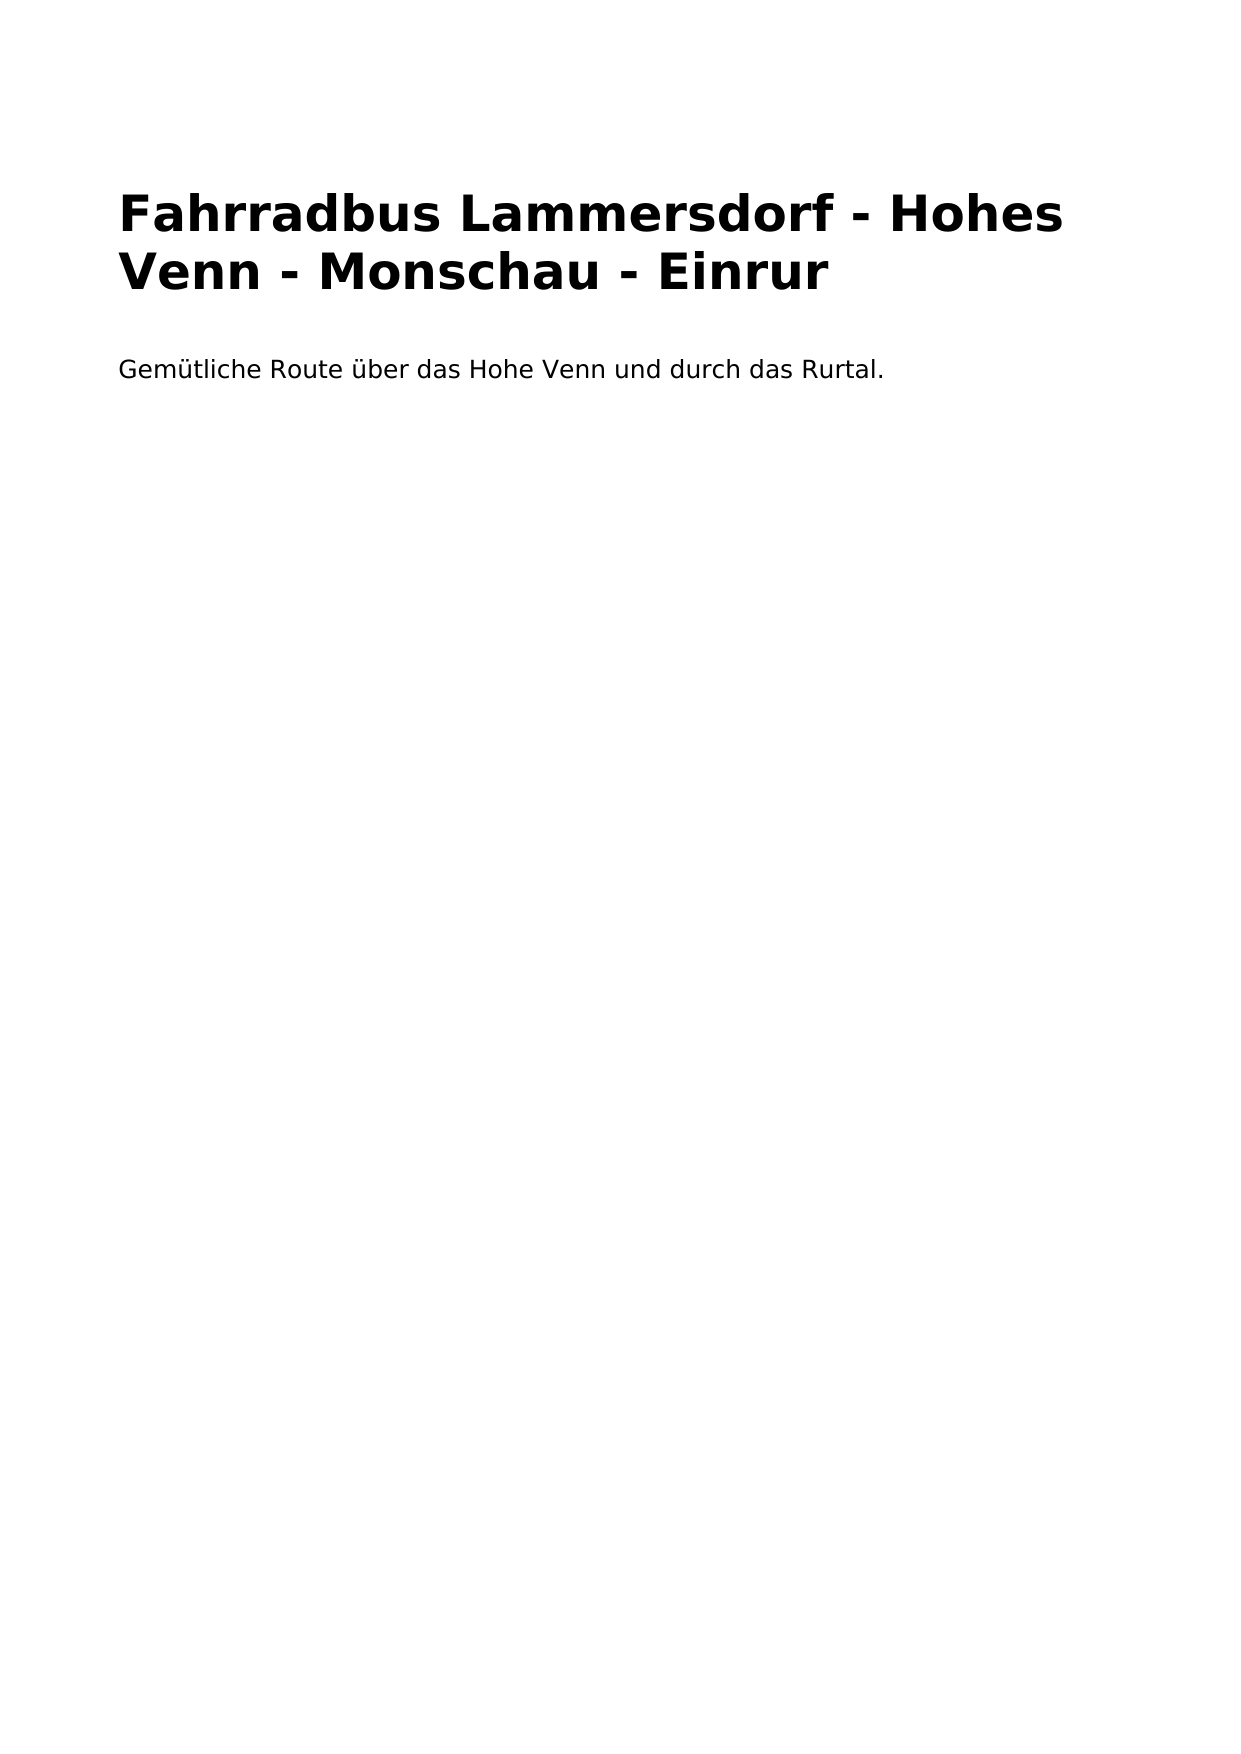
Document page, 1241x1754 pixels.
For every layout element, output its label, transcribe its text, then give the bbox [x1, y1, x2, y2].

text Gemütliche Route über das Hohe Venn und durch das Rurtal. [118, 355, 1122, 384]
subtitle Fahrradbus Lammersdorf - Hohes Venn - Monschau - Einrur [118, 185, 1122, 301]
